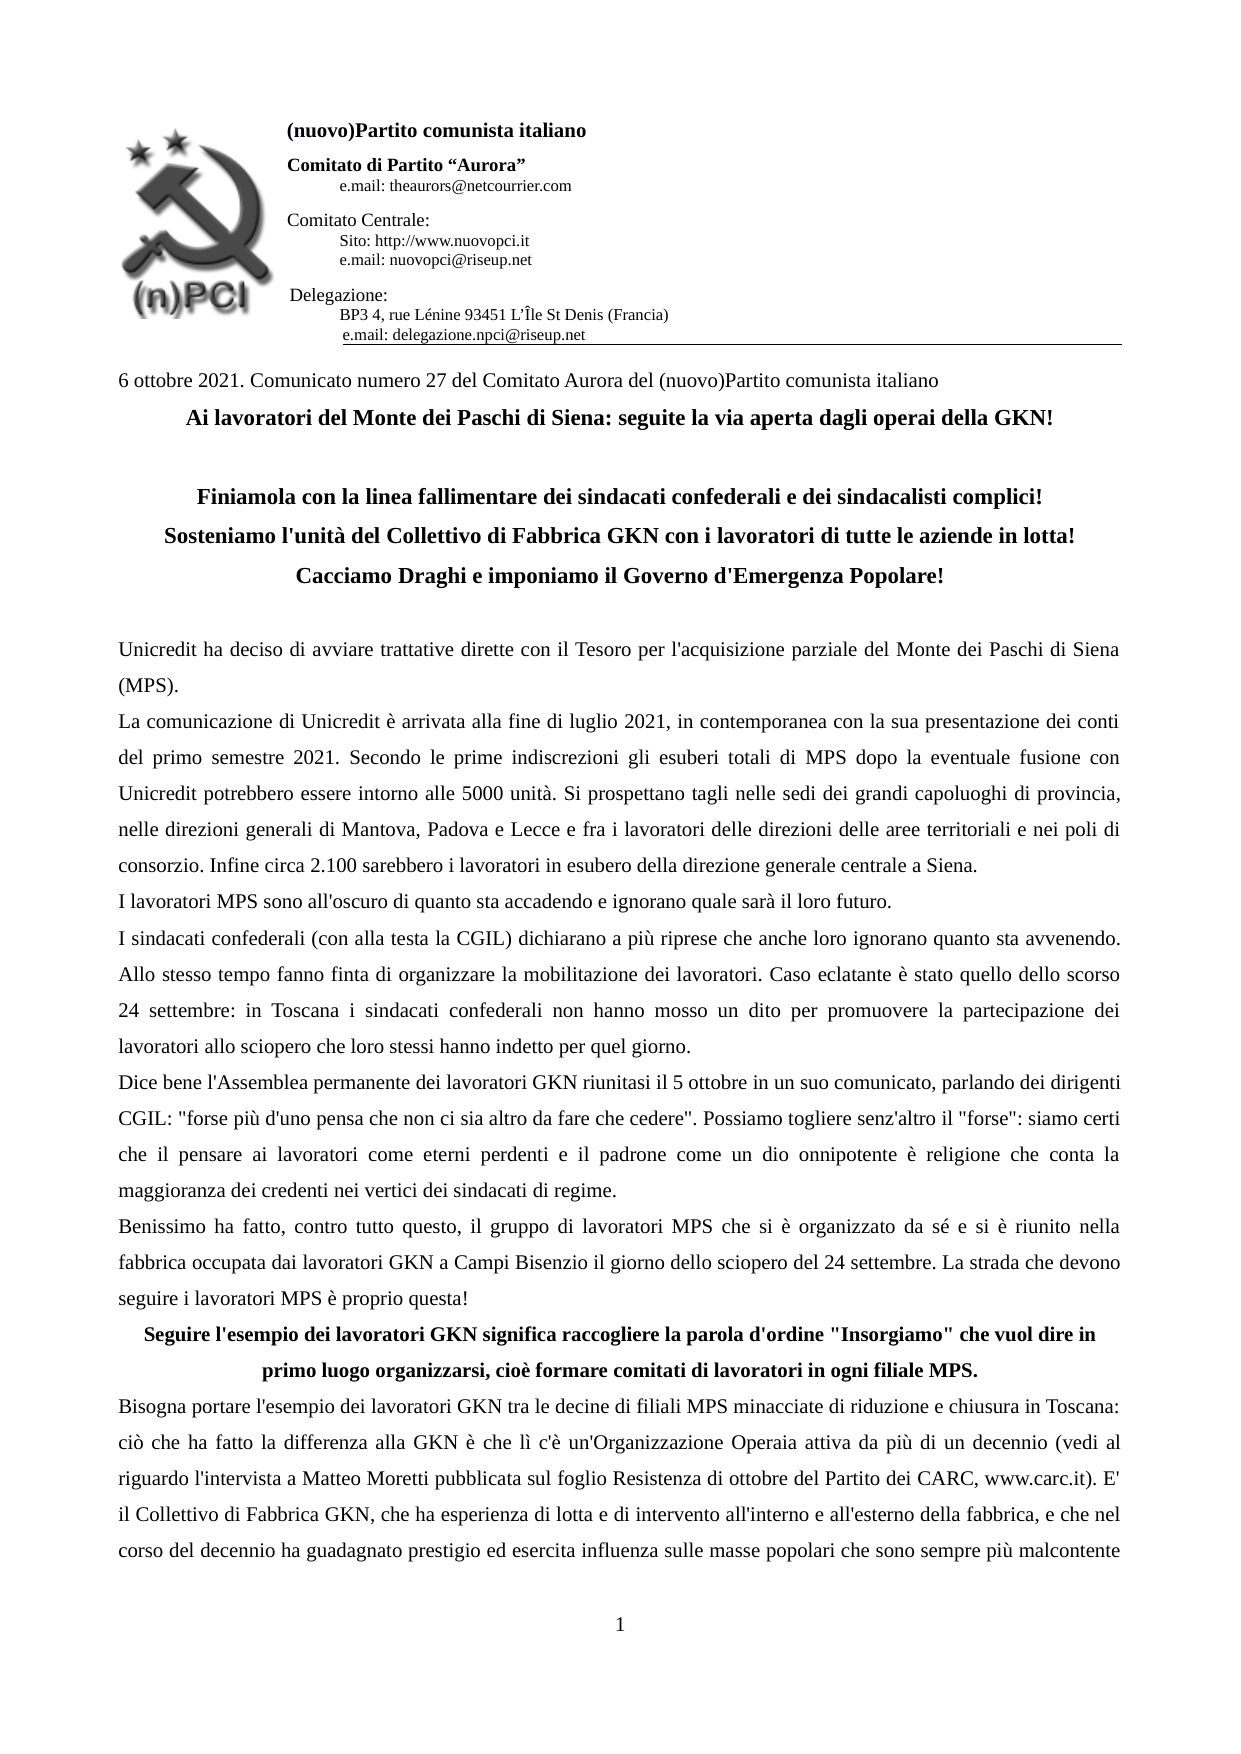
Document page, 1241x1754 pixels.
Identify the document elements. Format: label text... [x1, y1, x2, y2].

text Sito: http://www.nuovopci.it [339, 231, 1122, 250]
text Sosteniamo l'unità del Collettivo di Fabbrica GKN con i lavoratori di tutte le aziende in lotta! [118, 522, 1122, 548]
text La comunicazione di Unicredit è arrivata alla fine di luglio 2021, in contemporanea con la sua presentazione dei conti del primo semestre 2021. Secondo le prime indiscrezioni gli esuberi totali di MPS dopo la eventuale fusione con Unicredit potrebbero essere intorno alle 5000 unità. Si prospettano tagli nelle sedi dei grandi capoluoghi di provincia, nelle direzioni generali di Mantova, Padova e Lecce e fra i lavoratori delle direzioni delle aree territoriali e nei poli di consorzio. Infine circa 2.100 sarebbero i lavoratori in esubero della direzione generale centrale a Siena. [118, 709, 1122, 877]
text Seguire l'esempio dei lavoratori GKN significa raccogliere la parola d'ordine "Insorgiamo" che vuol dire in primo luogo organizzarsi, cioè formare comitati di lavoratori in ogni filiale MPS. [118, 1322, 1122, 1382]
text 6 ottobre 2021. Comunicato numero 27 del Comitato Aurora del (nuovo)Partito comunista italiano [118, 368, 1122, 392]
text Delegazione: [289, 283, 1122, 305]
picture [119, 124, 274, 319]
text BP3 4, rue Lénine 93451 L’Île St Denis (Francia) [339, 305, 1122, 324]
text Finiamola con la linea fallimentare dei sindacati confederali e dei sindacalisti complici! [118, 483, 1122, 509]
text Comitato Centrale: [287, 209, 1122, 231]
text Benissimo ha fatto, contro tutto questo, il gruppo di lavoratori MPS che si è organizzato da sé e si è riunito nella fabbrica occupata dai lavoratori GKN a Campi Bisenzio il giorno dello sciopero del 24 settembre. La strada che devono seguire i lavoratori MPS è proprio questa! [118, 1214, 1122, 1310]
text I sindacati confederali (con alla testa la CGIL) dichiarano a più riprese che anche loro ignorano quanto sta avvenendo. Allo stesso tempo fanno finta di organizzare la mobilitazione dei lavoratori. Caso eclatante è stato quello dello scorso 24 settembre: in Toscana i sindacati confederali non hanno mosso un dito per promuovere la partecipazione dei lavoratori allo sciopero che loro stessi hanno indetto per quel giorno. [118, 926, 1122, 1058]
text I lavoratori MPS sono all'oscuro di quanto sta accadendo e ignorano quale sarà il loro futuro. [118, 889, 1122, 913]
text e.mail: delegazione.npci@riseup.net [342, 324, 1122, 343]
text Comitato di Partito “Aurora” [287, 154, 1122, 176]
text Dice bene l'Assemblea permanente dei lavoratori GKN riunitasi il 5 ottobre in un suo comunicato, parlando dei dirigenti CGIL: "forse più d'uno pensa che non ci sia altro da fare che cedere". Possiamo togliere senz'altro il "forse": siamo certi che il pensare ai lavoratori come eterni perdenti e il padrone come un dio onnipotente è religione che conta la maggioranza dei credenti nei vertici dei sindacati di regime. [118, 1070, 1122, 1202]
text (nuovo)Partito comunista italiano [266, 118, 1122, 142]
text Bisogna portare l'esempio dei lavoratori GKN tra le decine di filiali MPS minacciate di riduzione e chiusura in Toscana: ciò che ha fatto la differenza alla GKN è che lì c'è un'Organizzazione Operaia attiva da più di un decennio (vedi al riguardo l'intervista a Matteo Moretti pubblicata sul foglio Resistenza di ottobre del Partito dei CARC, www.carc.it). E' il Collettivo di Fabbrica GKN, che ha esperienza di lotta e di intervento all'interno e all'esterno della fabbrica, e che nel corso del decennio ha guadagnato prestigio ed esercita influenza sulle masse popolari che sono sempre più malcontente [118, 1394, 1122, 1562]
text e.mail: theaurors@netcourrier.com [339, 176, 1122, 195]
text Cacciamo Draghi e imponiamo il Governo d'Emergenza Popolare! [118, 562, 1122, 588]
text Ai lavoratori del Monte dei Paschi di Siena: seguite la via aperta dagli operai della GKN! [118, 404, 1122, 430]
text e.mail: nuovopci@riseup.net [339, 250, 1122, 269]
text Unicredit ha deciso di avviare trattative dirette con il Tesoro per l'acquisizione parziale del Monte dei Paschi di Siena (MPS). [118, 637, 1122, 697]
